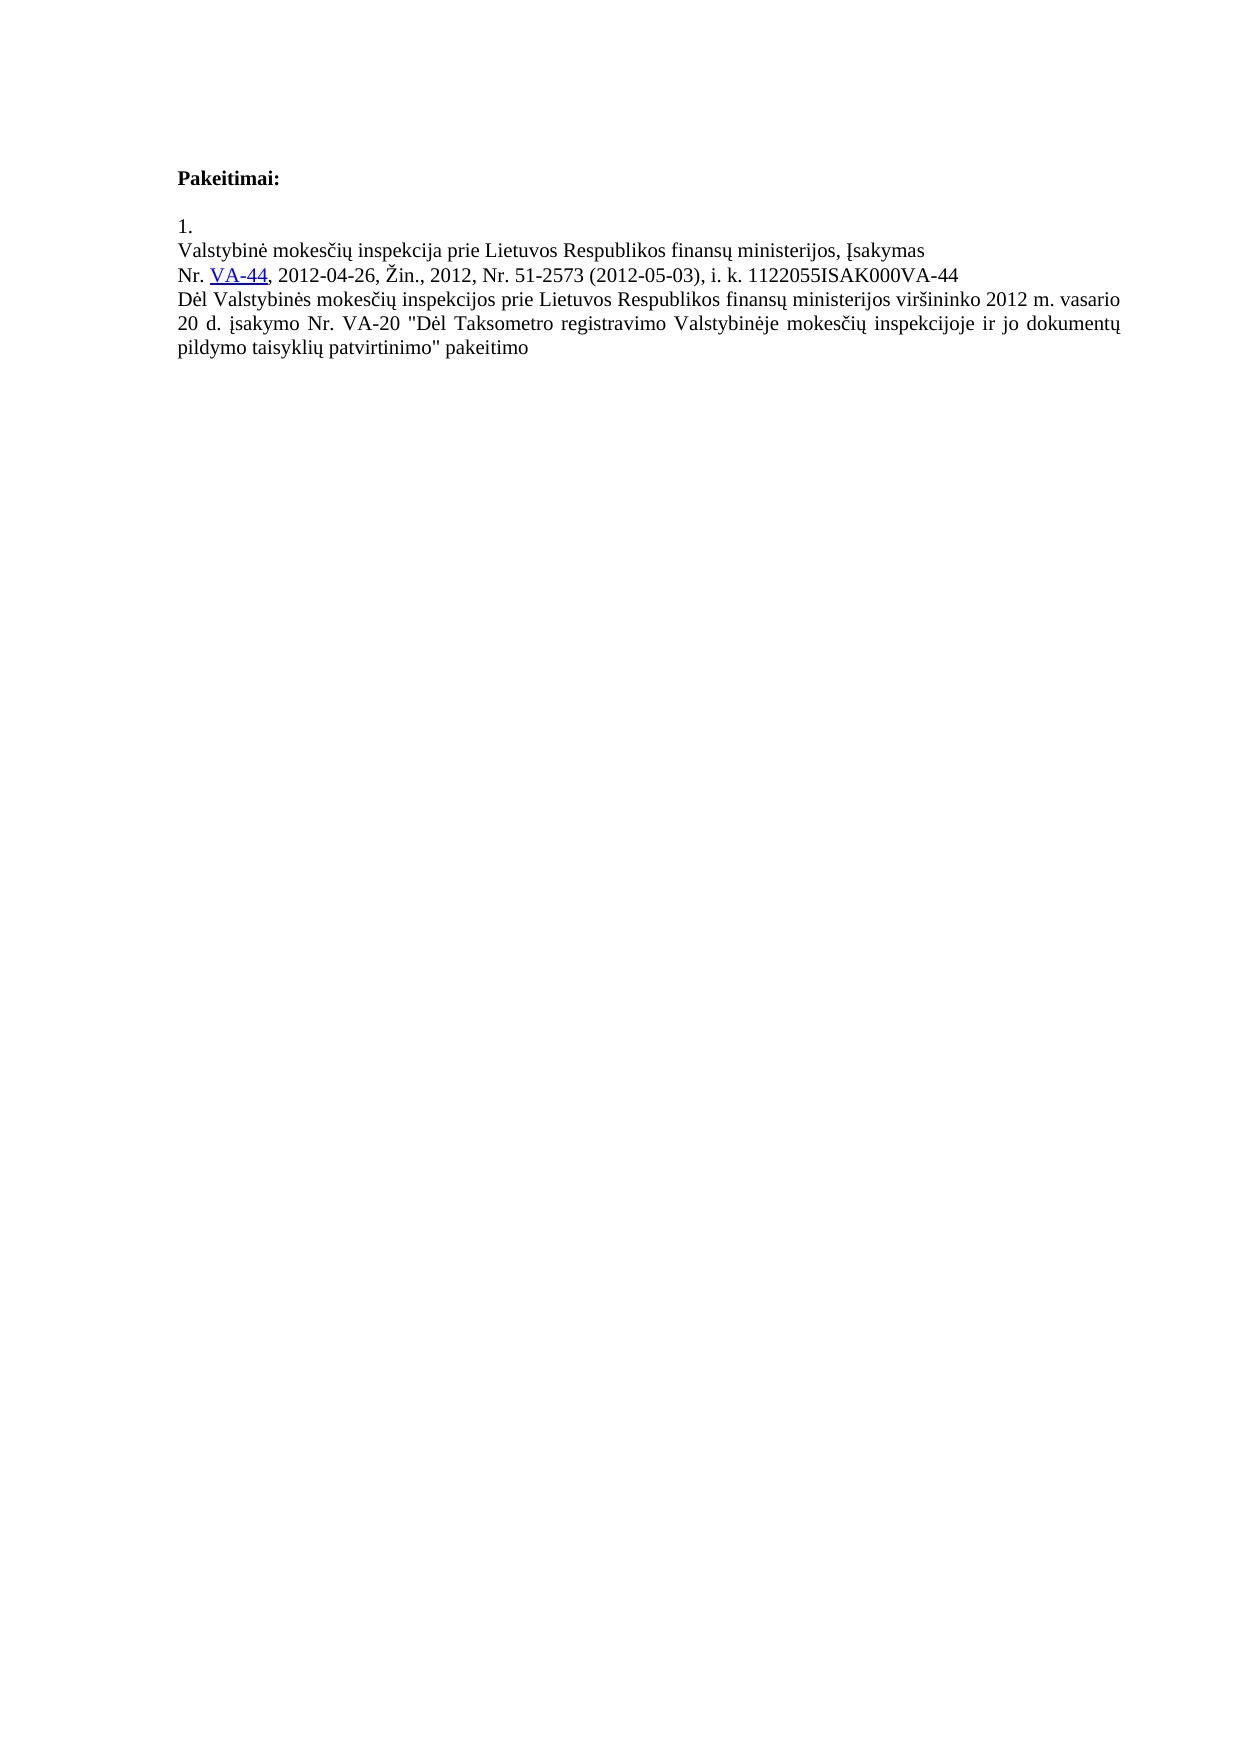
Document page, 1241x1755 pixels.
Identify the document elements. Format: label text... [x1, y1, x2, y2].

text Pakeitimai: [177, 166, 1122, 190]
text Nr. VA-44, 2012-04-26, Žin., 2012, Nr. 51-2573 (2012-05-03), i. k. 1122055ISAK000VA-44 [177, 262, 1122, 287]
text 1. [177, 214, 1122, 238]
text Dėl Valstybinės mokesčių inspekcijos prie Lietuvos Respublikos finansų ministerijos viršininko 2012 m. vasario 20 d. įsakymo Nr. VA-20 "Dėl Taksometro registravimo Valstybinėje mokesčių inspekcijoje ir jo dokumentų pildymo taisyklių patvirtinimo" pakeitimo [177, 287, 1122, 359]
text Valstybinė mokesčių inspekcija prie Lietuvos Respublikos finansų ministerijos, Įsakymas [177, 238, 1122, 262]
